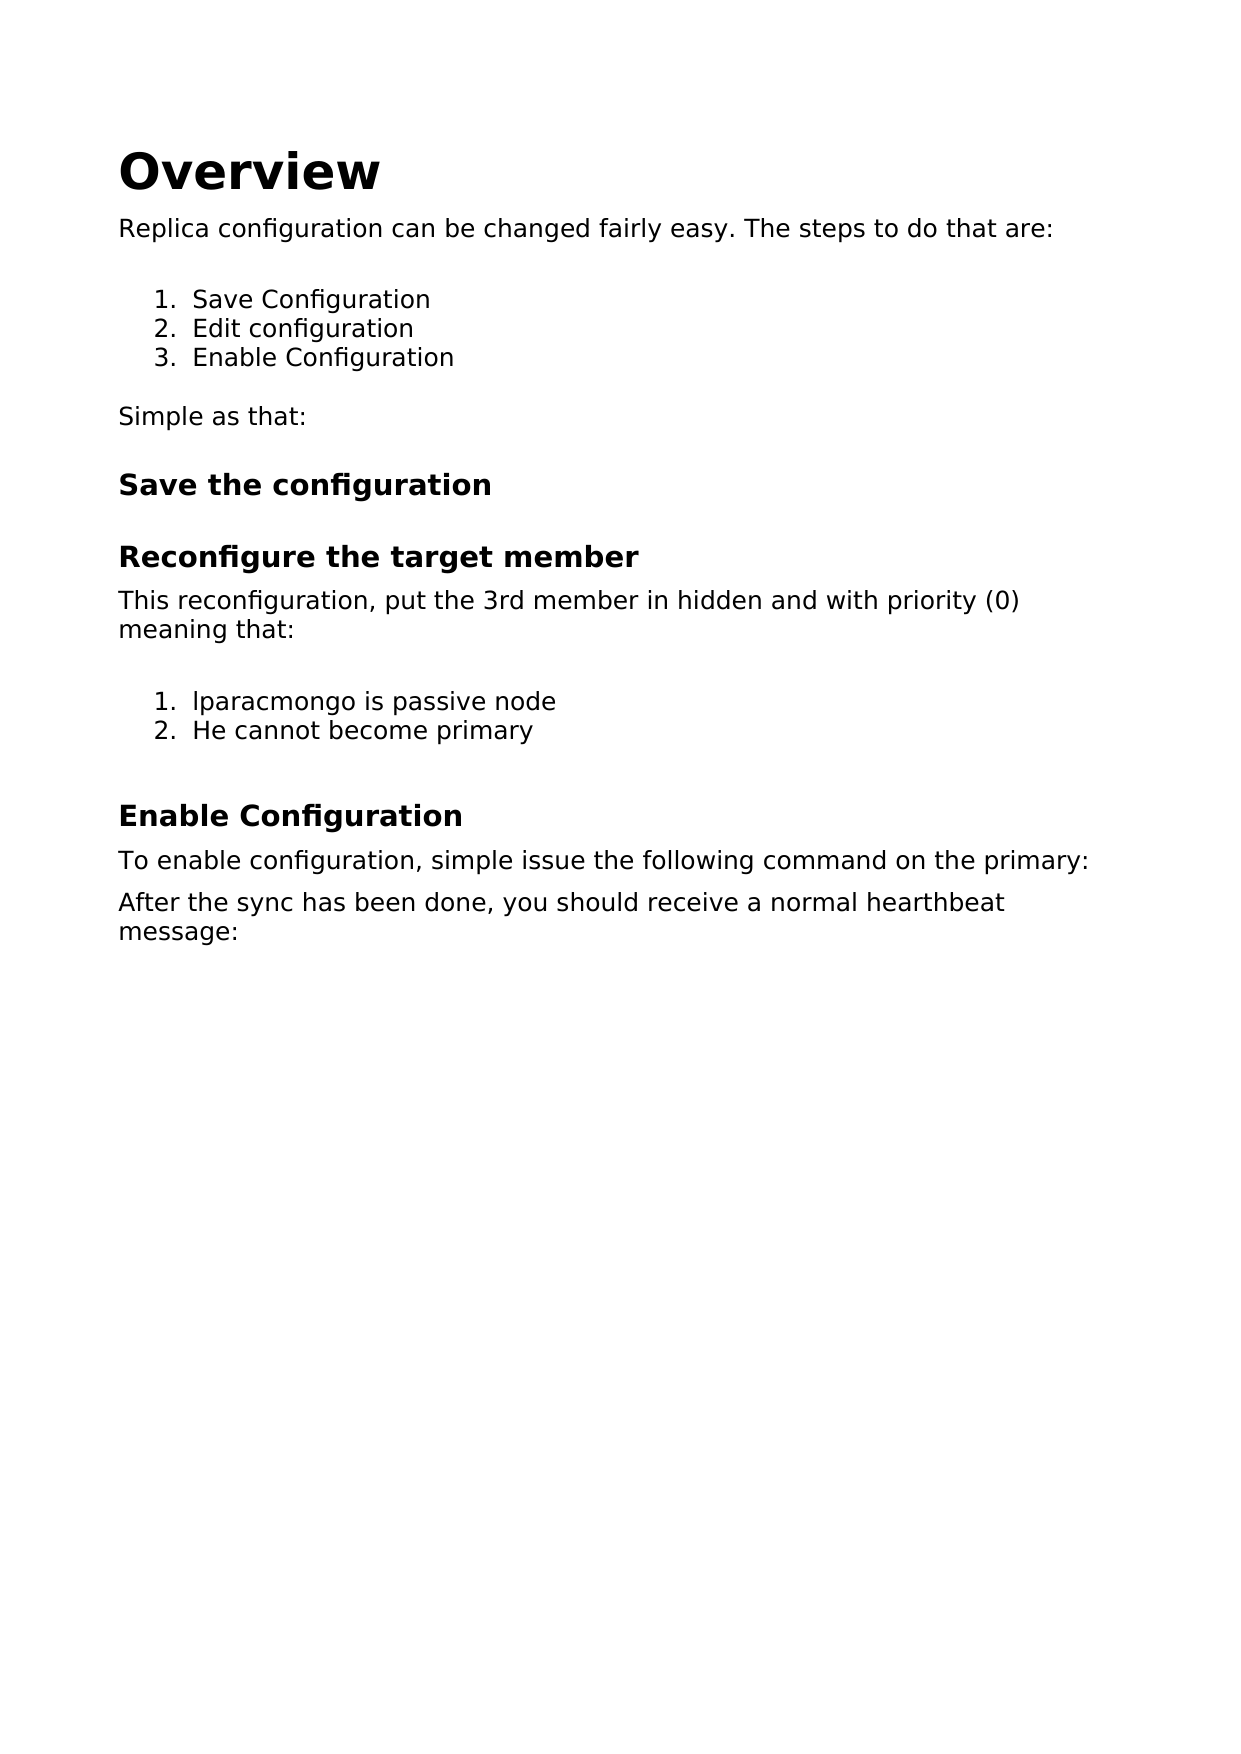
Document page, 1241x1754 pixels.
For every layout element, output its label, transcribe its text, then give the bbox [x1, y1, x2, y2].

list Edit configuration [177, 314, 1122, 343]
list Save Configuration [177, 285, 1122, 314]
text Replica configuration can be changed fairly easy. The steps to do that are: [118, 214, 1122, 243]
text Simple as that: [118, 402, 1122, 431]
subtitle Enable Configuration [118, 800, 1122, 834]
subtitle Reconfigure the target member [118, 540, 1122, 574]
list Enable Configuration [177, 343, 1122, 372]
text To enable configuration, simple issue the following command on the primary: [118, 846, 1122, 875]
subtitle Overview [118, 143, 1122, 201]
text This reconfiguration, put the 3rd member in hidden and with priority (0) meaning that: [118, 587, 1122, 645]
list lparacmongo is passive node [177, 687, 1122, 716]
text After the sync has been done, you should receive a normal hearthbeat message: [118, 888, 1122, 946]
list He cannot become primary [177, 716, 1122, 745]
subtitle Save the configuration [118, 469, 1122, 503]
